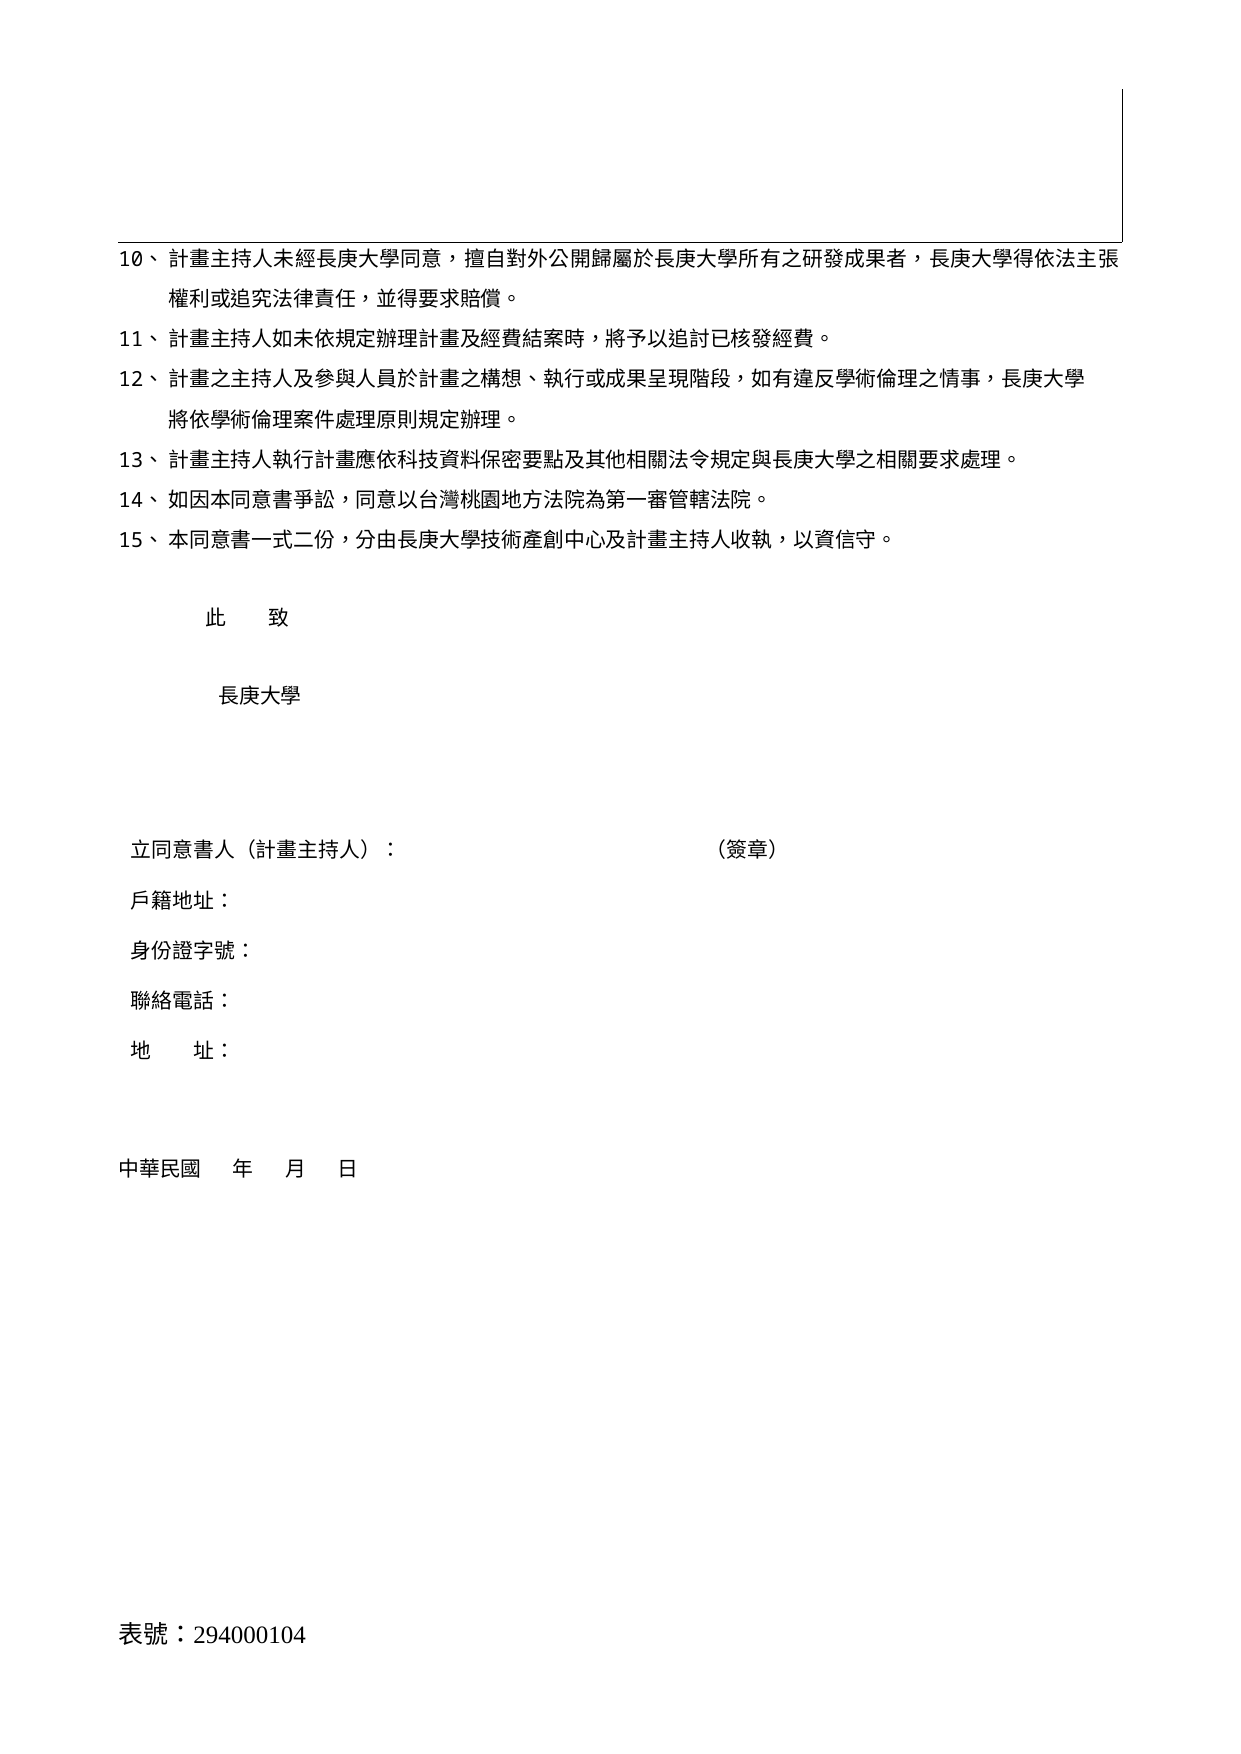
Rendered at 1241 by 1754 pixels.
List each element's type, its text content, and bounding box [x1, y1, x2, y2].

list 計畫主持人未經長庚大學同意，擅自對外公開歸屬於長庚大學所有之研發成果者，長庚大學得依法主張權利或追究法律責任，並得要求賠償。 [118, 242, 1122, 312]
list 計畫主持人如未依規定辦理計畫及經費結案時，將予以追討已核發經費。 [118, 322, 1122, 352]
text 長庚大學 [118, 680, 1122, 710]
list 計畫之主持人及參與人員於計畫之構想、執行或成果呈現階段，如有違反學術倫理之情事，長庚大學 [118, 362, 1122, 393]
text 此 致 [118, 602, 1122, 632]
text 聯絡電話： [118, 984, 1122, 1015]
text 將依學術倫理案件處理原則規定辦理。 [168, 403, 1122, 433]
text 地 址： [118, 1035, 1122, 1065]
list 如因本同意書爭訟，同意以台灣桃園地方法院為第一審管轄法院。 [118, 483, 1122, 513]
text 中華民國 年 月 日 [118, 1153, 1122, 1183]
text 戶籍地址： [118, 884, 1122, 914]
text 立同意書人（計畫主持人）： （簽章） [118, 833, 1122, 864]
list 計畫主持人執行計畫應依科技資料保密要點及其他相關法令規定與長庚大學之相關要求處理。 [118, 443, 1122, 473]
text 身份證字號： [118, 934, 1122, 964]
list 本同意書一式二份，分由長庚大學技術產創中心及計畫主持人收執，以資信守。 [118, 523, 1122, 554]
